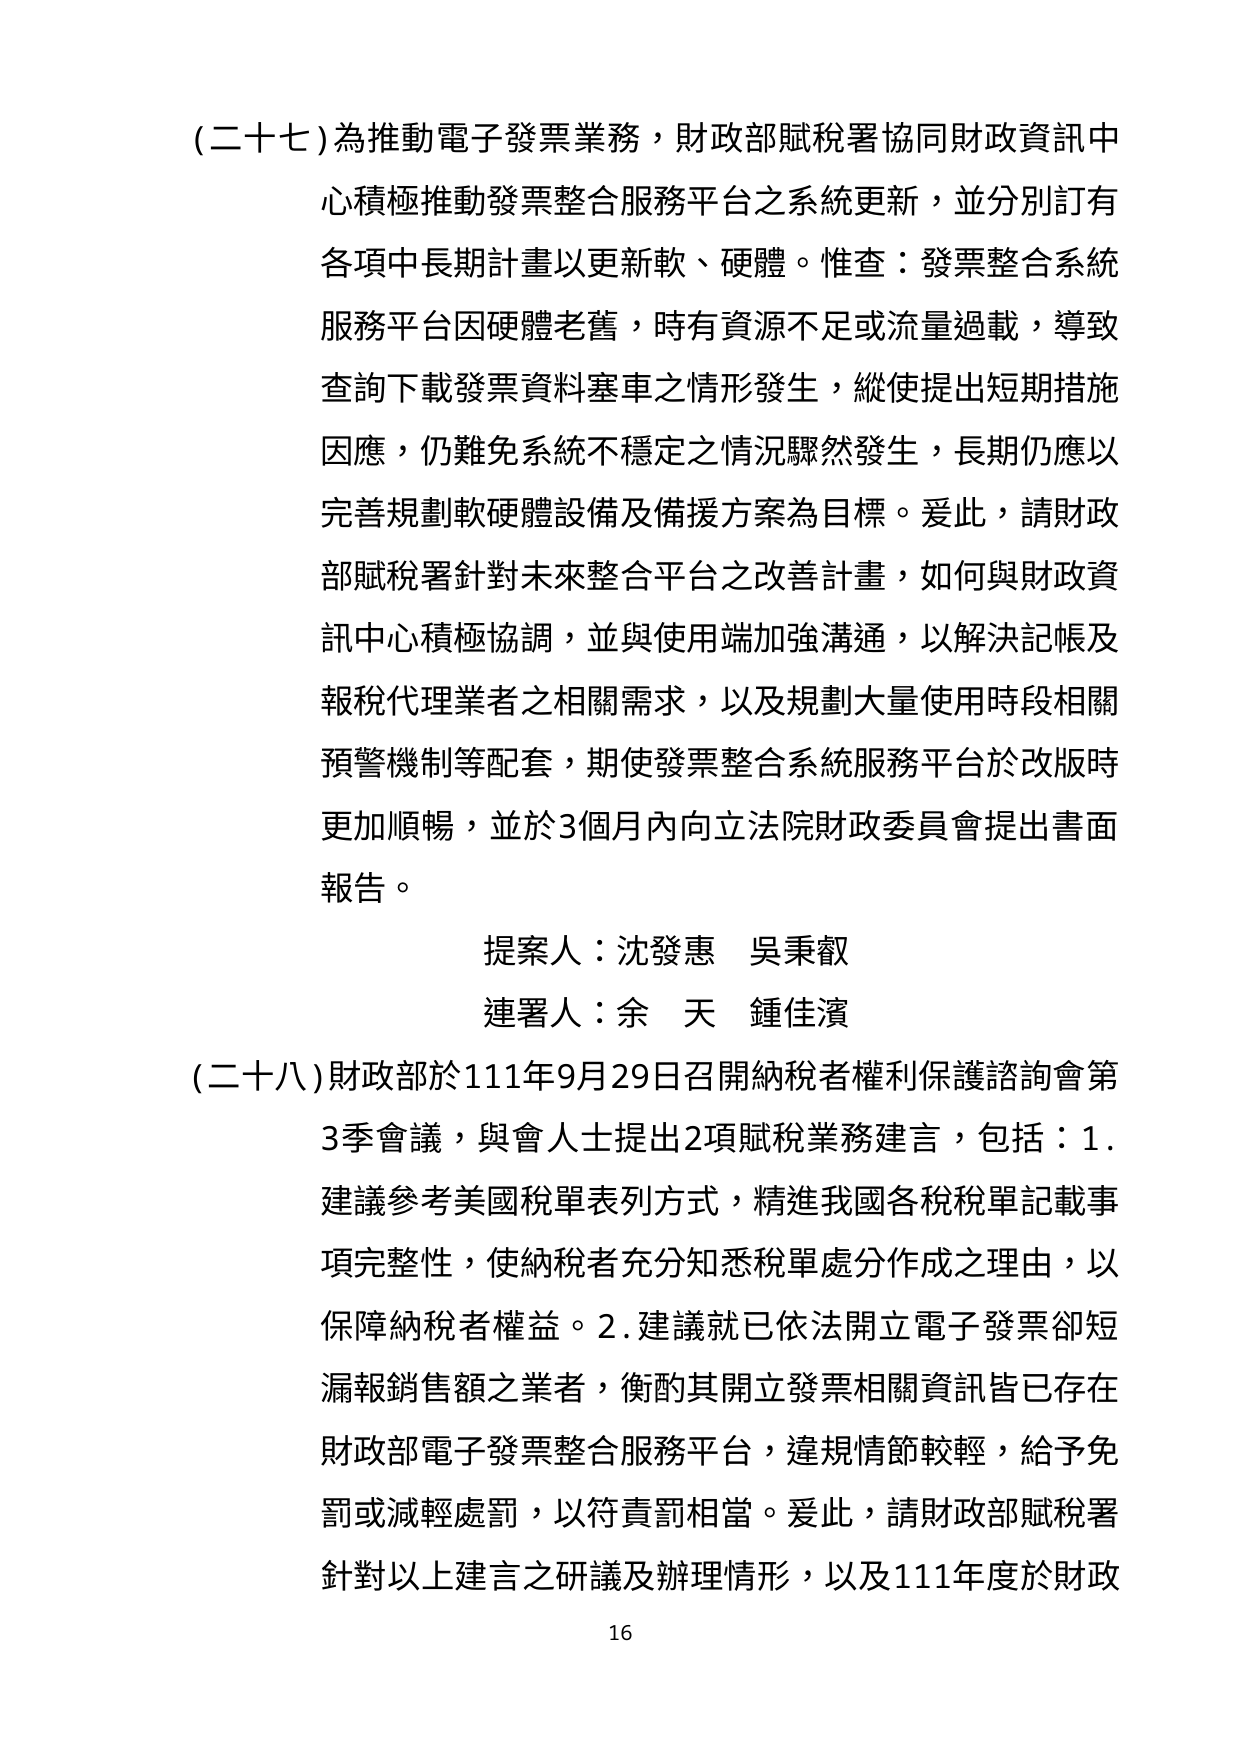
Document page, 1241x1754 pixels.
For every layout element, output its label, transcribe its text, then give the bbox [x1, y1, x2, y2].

text 連署人：余 天 鍾佳濱 [483, 969, 1120, 1032]
text (二十七)為推動電子發票業務，財政部賦稅署協同財政資訊中心積極推動發票整合服務平台之系統更新，並分別訂有各項中長期計畫以更新軟、硬體。惟查：發票整合系統服務平台因硬體老舊，時有資源不足或流量過載，導致查詢下載發票資料塞車之情形發生，縱使提出短期措施因應，仍難免系統不穩定之情況驟然發生，長期仍應以完善規劃軟硬體設備及備援方案為目標。爰此，請財政部賦稅署針對未來整合平台之改善計畫，如何與財政資訊中心積極協調，並與使用端加強溝通，以解決記帳及報稅代理業者之相關需求，以及規劃大量使用時段相關預警機制等配套，期使發票整合系統服務平台於改版時更加順暢，並於3個月內向立法院財政委員會提出書面報告。 [120, 94, 1120, 907]
text (二十八)財政部於111年9月29日召開納稅者權利保護諮詢會第3季會議，與會人士提出2項賦稅業務建言，包括：1.建議參考美國稅單表列方式，精進我國各稅稅單記載事項完整性，使納稅者充分知悉稅單處分作成之理由，以保障納稅者權益。2.建議就已依法開立電子發票卻短漏報銷售額之業者，衡酌其開立發票相關資訊皆已存在財政部電子發票整合服務平台，違規情節較輕，給予免罰或減輕處罰，以符責罰相當。爰此，請財政部賦稅署針對以上建言之研議及辦理情形，以及111年度於財政 [120, 1032, 1120, 1594]
text 提案人：沈發惠 吳秉叡 [483, 907, 1120, 969]
